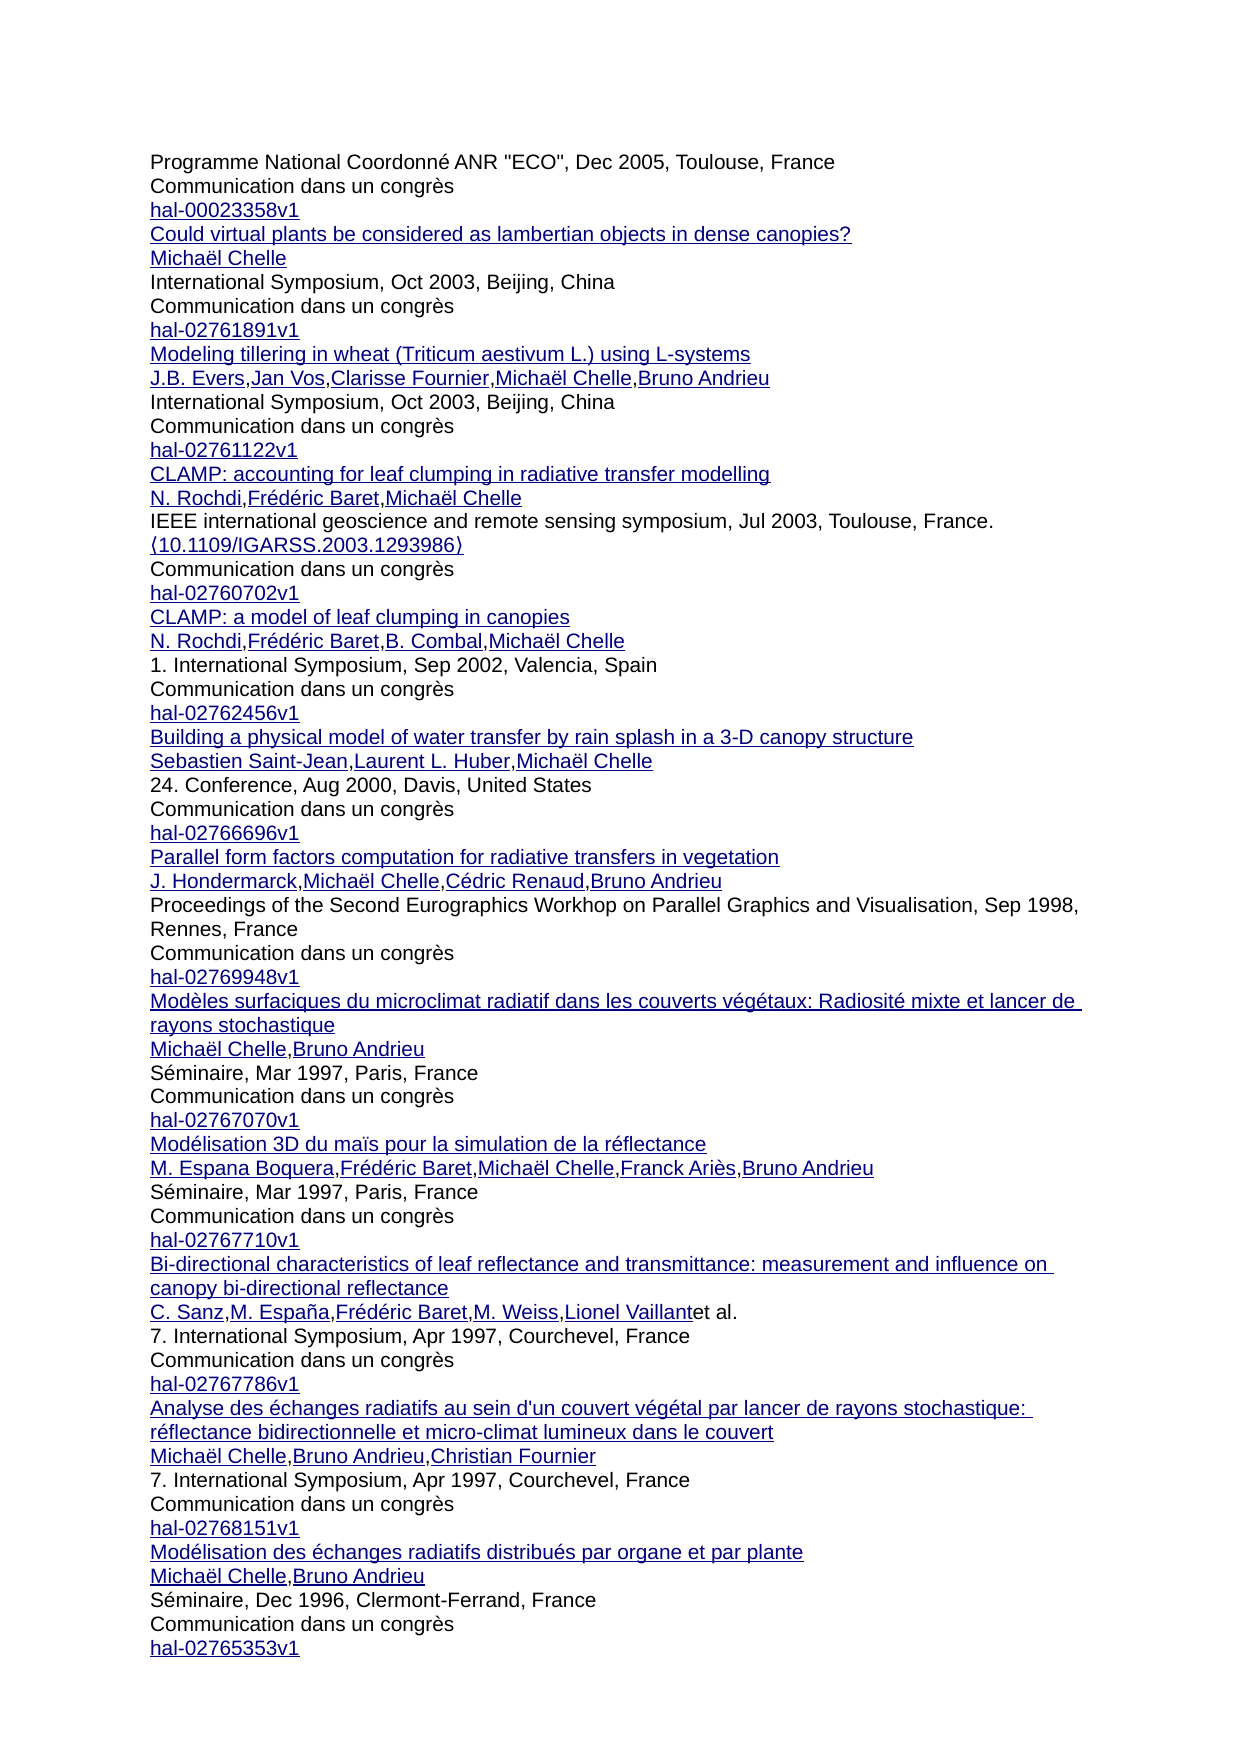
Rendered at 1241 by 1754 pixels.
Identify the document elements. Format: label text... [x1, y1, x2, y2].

table_cell CLAMP: accounting for leaf clumping in radiative transfer modelling N. Rochdi,Frédéric Baret,Michaël Chelle IEEE international geoscience and remote sensing symposium, Jul 2003, Toulouse, France. ⟨10.1109/IGARSS.2003.1293986⟩ Communication dans un congrès hal-02760702v1 [150, 461, 1090, 605]
table_cell Could virtual plants be considered as lambertian objects in dense canopies? Michaël Chelle International Symposium, Oct 2003, Beijing, China Communication dans un congrès hal-02761891v1 [150, 222, 1090, 342]
table_cell Modélisation 3D du maïs pour la simulation de la réflectance M. Espana Boquera,Frédéric Baret,Michaël Chelle,Franck Ariès,Bruno Andrieu Séminaire, Mar 1997, Paris, France Communication dans un congrès hal-02767710v1 [150, 1132, 1090, 1252]
table_cell Building a physical model of water transfer by rain splash in a 3-D canopy structure Sebastien Saint-Jean,Laurent L. Huber,Michaël Chelle 24. Conference, Aug 2000, Davis, United States Communication dans un congrès hal-02766696v1 [150, 725, 1090, 845]
table_cell Programme National Coordonné ANR "ECO", Dec 2005, Toulouse, France Communication dans un congrès hal-00023358v1 [150, 150, 1090, 222]
table_cell Modélisation des échanges radiatifs distribués par organe et par plante Michaël Chelle,Bruno Andrieu Séminaire, Dec 1996, Clermont-Ferrand, France Communication dans un congrès hal-02765353v1 [150, 1540, 1090, 1659]
table_cell Modèles surfaciques du microclimat radiatif dans les couverts végétaux: Radiosité mixte et lancer de rayons stochastique Michaël Chelle,Bruno Andrieu Séminaire, Mar 1997, Paris, France Communication dans un congrès hal-02767070v1 [150, 989, 1090, 1132]
table_cell Modeling tillering in wheat (Triticum aestivum L.) using L-systems J.B. Evers,Jan Vos,Clarisse Fournier,Michaël Chelle,Bruno Andrieu International Symposium, Oct 2003, Beijing, China Communication dans un congrès hal-02761122v1 [150, 342, 1090, 461]
table_cell Analyse des échanges radiatifs au sein d'un couvert végétal par lancer de rayons stochastique: réflectance bidirectionnelle et micro-climat lumineux dans le couvert Michaël Chelle,Bruno Andrieu,Christian Fournier 7. International Symposium, Apr 1997, Courchevel, France Communication dans un congrès hal-02768151v1 [150, 1396, 1090, 1539]
table_cell Bi-directional characteristics of leaf reflectance and transmittance: measurement and influence on canopy bi-directional reflectance C. Sanz,M. España,Frédéric Baret,M. Weiss,Lionel Vaillantet al. 7. International Symposium, Apr 1997, Courchevel, France Communication dans un congrès hal-02767786v1 [150, 1252, 1090, 1396]
table_cell Parallel form factors computation for radiative transfers in vegetation J. Hondermarck,Michaël Chelle,Cédric Renaud,Bruno Andrieu Proceedings of the Second Eurographics Workhop on Parallel Graphics and Visualisation, Sep 1998, Rennes, France Communication dans un congrès hal-02769948v1 [150, 845, 1090, 988]
table_cell CLAMP: a model of leaf clumping in canopies N. Rochdi,Frédéric Baret,B. Combal,Michaël Chelle 1. International Symposium, Sep 2002, Valencia, Spain Communication dans un congrès hal-02762456v1 [150, 605, 1090, 725]
